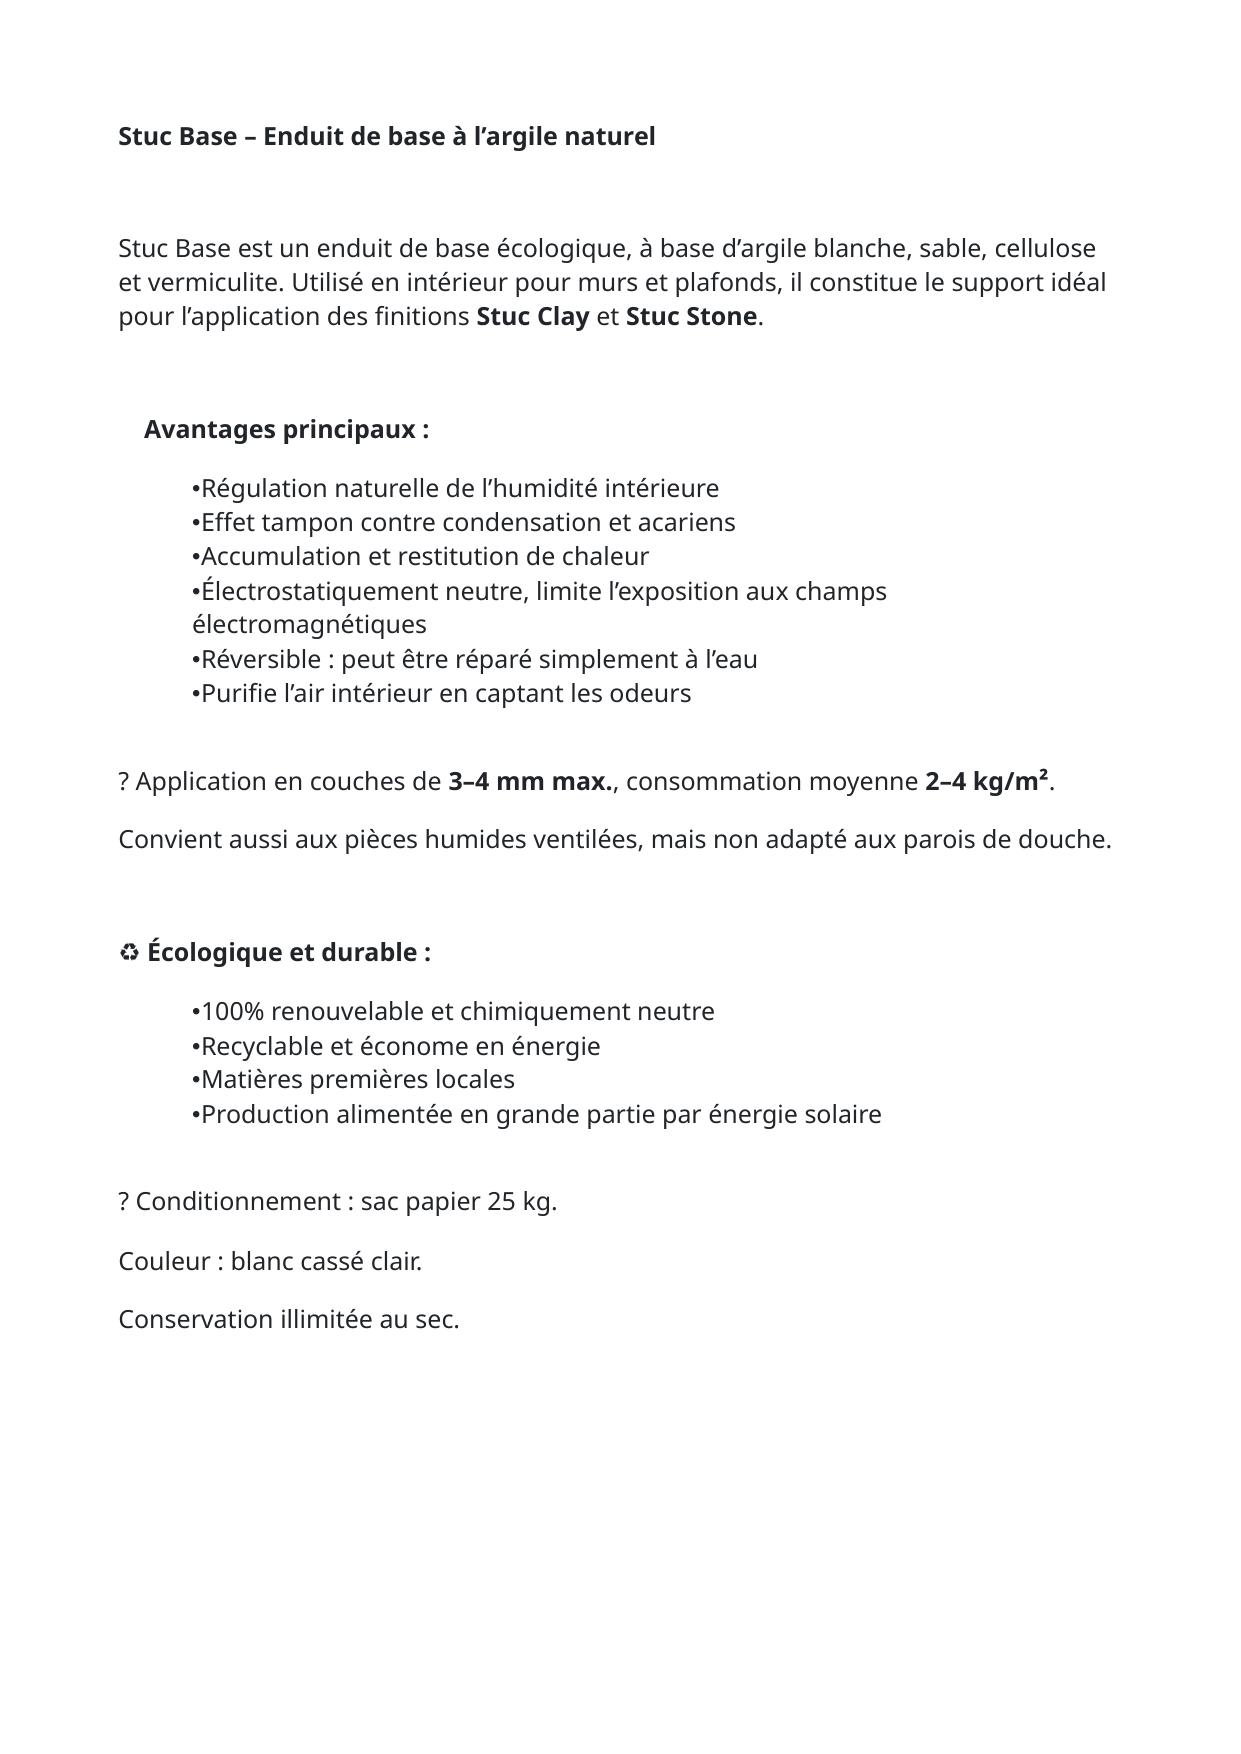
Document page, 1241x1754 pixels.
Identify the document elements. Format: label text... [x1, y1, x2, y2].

text ✨ Avantages principaux : [118, 412, 1122, 446]
text Conservation illimitée au sec. [118, 1302, 1122, 1336]
list Régulation naturelle de l’humidité intérieure [118, 471, 1122, 505]
text Couleur : blanc cassé clair. [118, 1243, 1122, 1277]
text Convient aussi aux pièces humides ventilées, mais non adapté aux parois de douche. [118, 822, 1122, 856]
list Production alimentée en grande partie par énergie solaire [118, 1096, 1122, 1130]
text ? Application en couches de 3–4 mm max., consommation moyenne 2–4 kg/m². [118, 763, 1122, 797]
list Matières premières locales [118, 1062, 1122, 1096]
list Effet tampon contre condensation et acariens [118, 505, 1122, 539]
list Électrostatiquement neutre, limite l’exposition aux champs électromagnétiques [118, 573, 1122, 641]
text Stuc Base est un enduit de base écologique, à base d’argile blanche, sable, cellulose et vermiculite. Utilisé en intérieur pour murs et plafonds, il constitue le support idéal pour l’application des finitions Stuc Clay et Stuc Stone. [118, 231, 1122, 333]
list Accumulation et restitution de chaleur [118, 539, 1122, 573]
text ? Conditionnement : sac papier 25 kg. [118, 1184, 1122, 1218]
list Réversible : peut être réparé simplement à l’eau [118, 641, 1122, 675]
text Stuc Base – Enduit de base à l’argile naturel [118, 118, 1122, 152]
list Recyclable et économe en énergie [118, 1028, 1122, 1062]
list 100% renouvelable et chimiquement neutre [118, 994, 1122, 1028]
list Purifie l’air intérieur en captant les odeurs [118, 675, 1122, 709]
text ♻️ Écologique et durable : [118, 935, 1122, 969]
